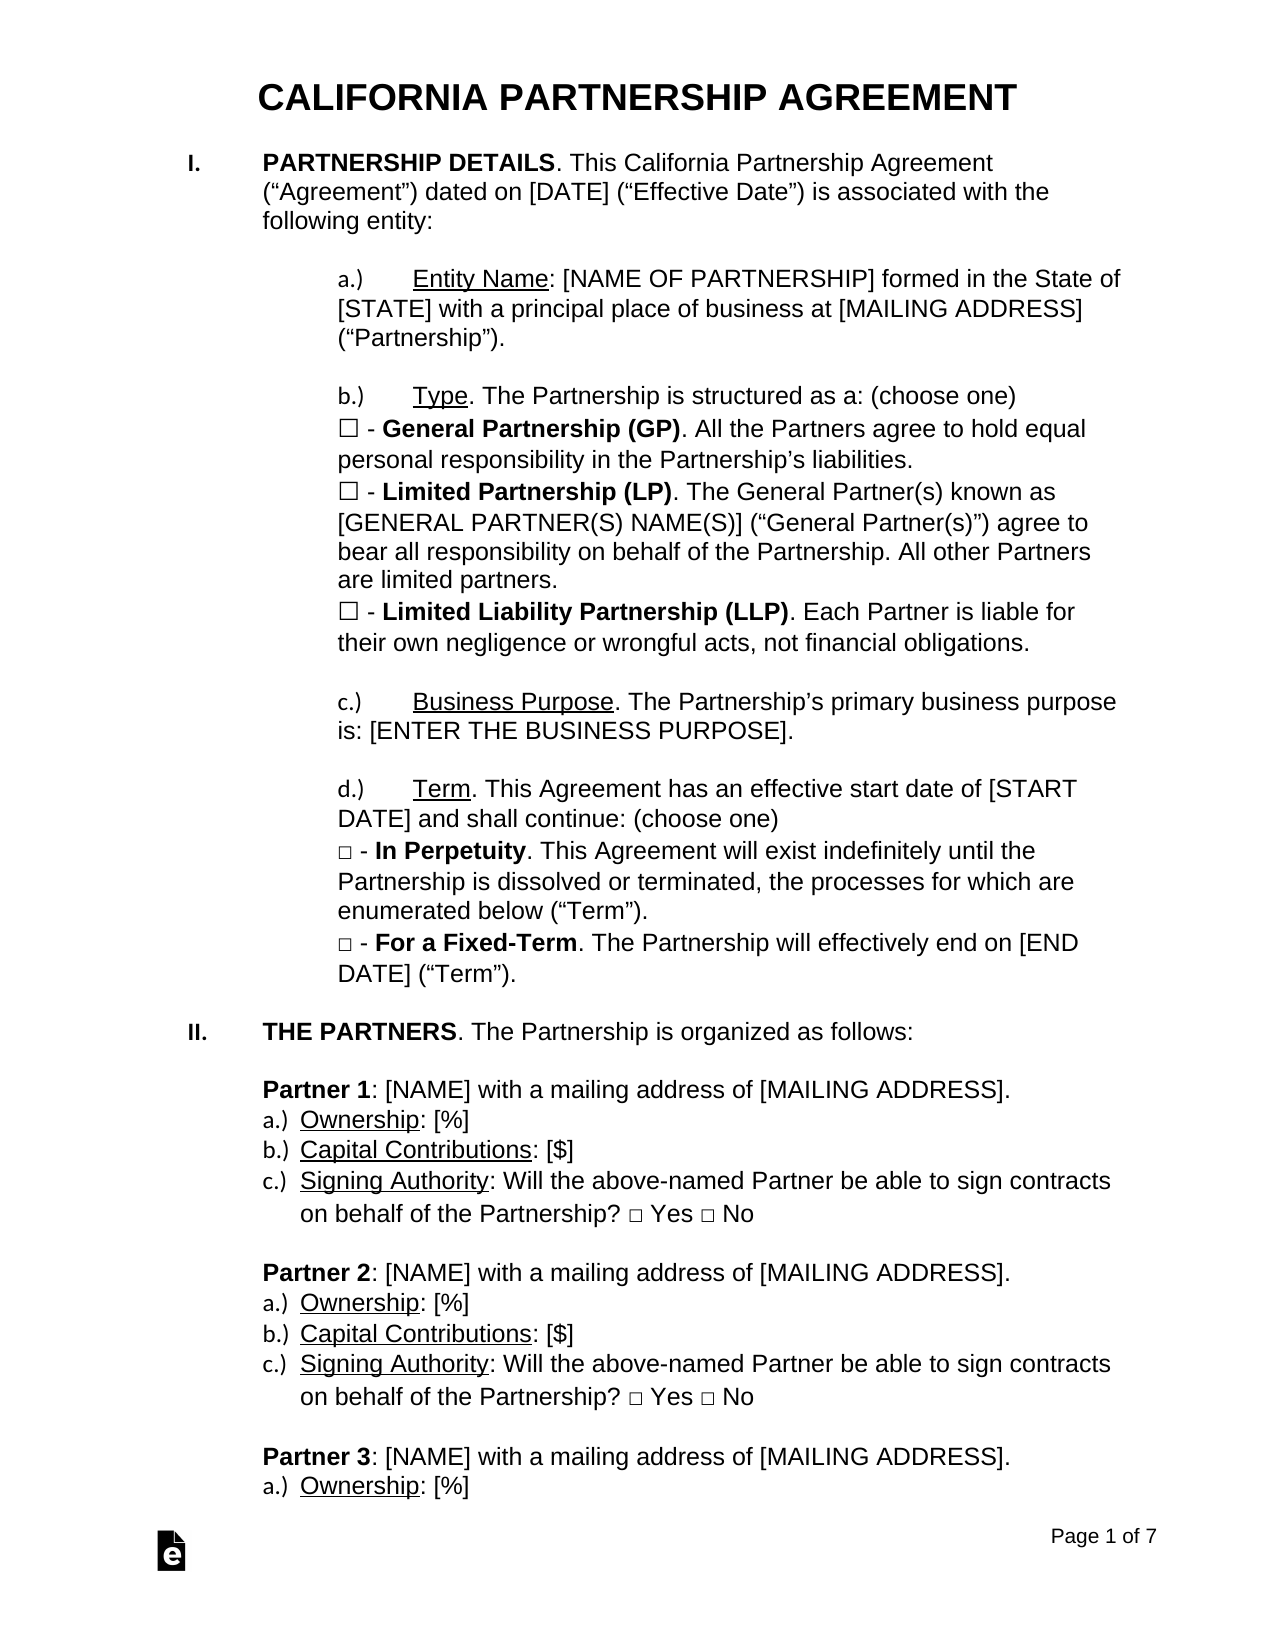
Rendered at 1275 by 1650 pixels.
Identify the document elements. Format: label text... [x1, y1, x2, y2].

list Ownership: [%] [262, 1104, 1125, 1134]
list Signing Authority: Will the above-named Partner be able to sign contracts on behalf of the Partnership? ☐ Yes ☐ No [262, 1348, 1125, 1413]
text CALIFORNIA PARTNERSHIP AGREEMENT [150, 75, 1125, 118]
list ☐ - For a Fixed-Term. The Partnership will effectively end on [END DATE] (“Term”). [337, 924, 1125, 987]
list ☐ - In Perpetuity. This Agreement will exist indefinitely until the Partnership is dissolved or terminated, the processes for which are enumerated below (“Term”). [337, 833, 1125, 924]
list Term. This Agreement has an effective start date of [START DATE] and shall continue: (choose one) [337, 774, 1125, 833]
text Partner 2: [NAME] with a mailing address of [MAILING ADDRESS]. [262, 1258, 1125, 1287]
list Type. The Partnership is structured as a: (choose one) [337, 380, 1125, 411]
list Capital Contributions: [$] [262, 1318, 1125, 1348]
list THE PARTNERS. The Partnership is organized as follows: [187, 1016, 1125, 1047]
text Partner 1: [NAME] with a mailing address of [MAILING ADDRESS]. [262, 1075, 1125, 1104]
text Partner 3: [NAME] with a mailing address of [MAILING ADDRESS]. [262, 1442, 1125, 1470]
list Business Purpose. The Partnership’s primary business purpose is: [ENTER THE BUSINESS PURPOSE]. [337, 686, 1125, 745]
list Capital Contributions: [$] [262, 1134, 1125, 1165]
list Ownership: [%] [262, 1470, 1125, 1501]
list Entity Name: [NAME OF PARTNERSHIP] formed in the State of [STATE] with a principal place of business at [MAILING ADDRESS] (“Partnership”). [337, 264, 1125, 352]
text ☐ - Limited Liability Partnership (LLP). Each Partner is liable for their own negligence or wrongful acts, not financial obligations. [337, 594, 1125, 657]
list Ownership: [%] [262, 1287, 1125, 1318]
text ☐ - General Partnership (GP). All the Partners agree to hold equal personal responsibility in the Partnership’s liabilities. [337, 411, 1125, 474]
text ☐ - Limited Partnership (LP). The General Partner(s) known as [GENERAL PARTNER(S) NAME(S)] (“General Partner(s)”) agree to bear all responsibility on behalf of the Partnership. All other Partners are limited partners. [337, 474, 1125, 594]
list Signing Authority: Will the above-named Partner be able to sign contracts on behalf of the Partnership? ☐ Yes ☐ No [262, 1165, 1125, 1230]
list PARTNERSHIP DETAILS. This California Partnership Agreement (“Agreement”) dated on [DATE] (“Effective Date”) is associated with the following entity: [187, 147, 1125, 235]
